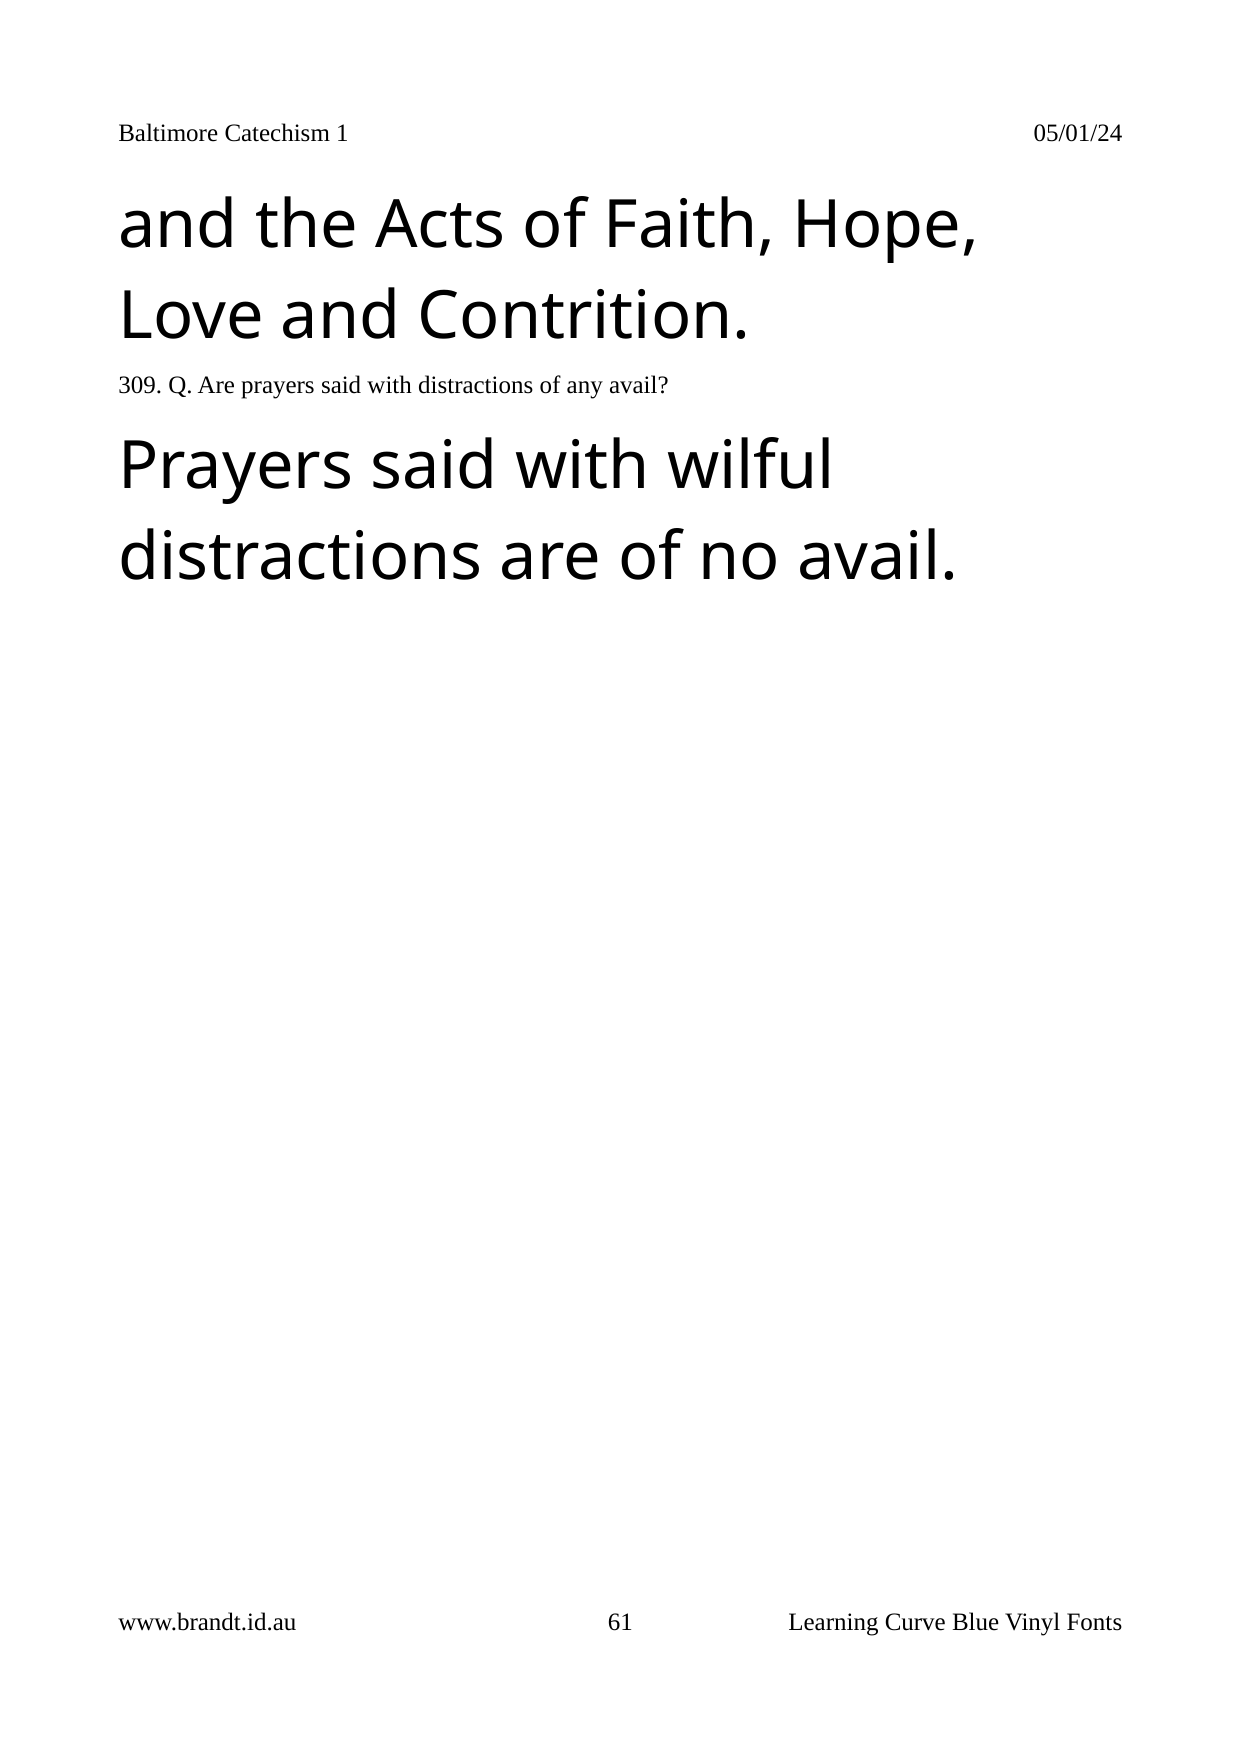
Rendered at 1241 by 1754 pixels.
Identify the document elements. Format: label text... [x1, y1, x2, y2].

text and the Acts of Faith, Hope, Love and Contrition. [118, 176, 1122, 358]
text 309. Q. Are prayers said with distractions of any avail? [118, 370, 1122, 398]
text Prayers said with wilful distractions are of no avail. [118, 417, 1122, 599]
